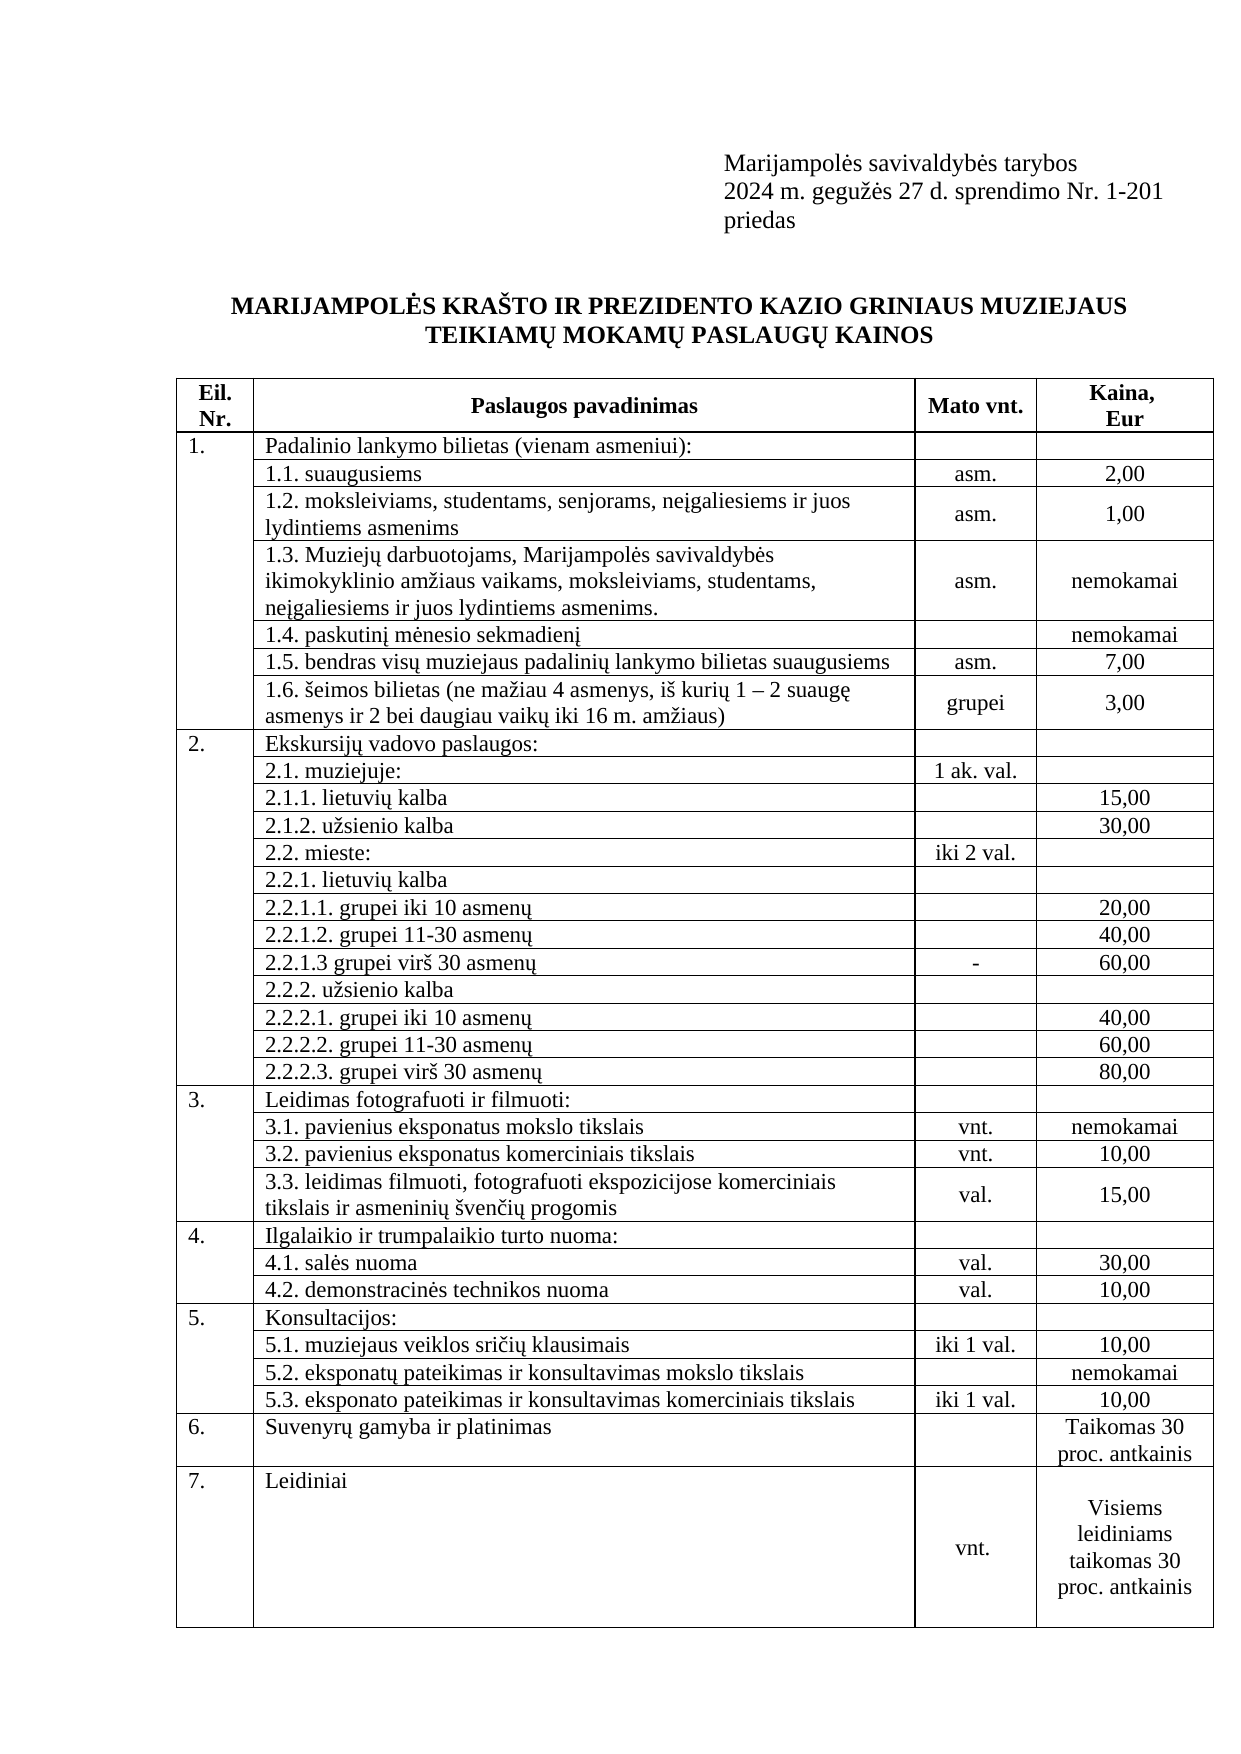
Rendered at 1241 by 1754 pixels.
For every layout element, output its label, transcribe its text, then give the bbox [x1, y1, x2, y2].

table_cell 60,00 [1037, 1031, 1213, 1057]
table_cell Leidimas fotografuoti ir filmuoti: [254, 1086, 914, 1112]
table_cell [916, 784, 1036, 811]
table_cell [916, 1058, 1036, 1085]
text priedas [723, 205, 1181, 234]
table_cell 7. [177, 1467, 253, 1627]
table_header Kaina, Eur [1037, 379, 1213, 431]
table_header Mato vnt. [916, 379, 1036, 431]
table_cell [1037, 730, 1213, 756]
table_cell asm. [916, 460, 1036, 486]
table_cell [916, 812, 1036, 838]
text MARIJAMPOLĖS KRAŠTO IR PREZIDENTO KAZIO GRINIAUS MUZIEJAUS TEIKIAMŲ MOKAMŲ PASLAUGŲ KAINOS [177, 291, 1181, 349]
table_cell grupei [916, 676, 1036, 728]
table_cell 2.2.2. užsienio kalba [254, 976, 914, 1002]
table_cell [916, 730, 1036, 756]
table_cell 60,00 [1037, 949, 1213, 975]
table_cell 4.2. demonstracinės technikos nuoma [254, 1276, 914, 1303]
table_cell nemokamai [1037, 1359, 1213, 1385]
table_header Paslaugos pavadinimas [254, 379, 914, 431]
table_cell 2.2. mieste: [254, 839, 914, 866]
table_cell 80,00 [1037, 1058, 1213, 1085]
table_cell Taikomas 30 proc. antkainis [1037, 1414, 1213, 1466]
table_cell iki 1 val. [916, 1331, 1036, 1358]
table_cell 3.1. pavienius eksponatus mokslo tikslais [254, 1113, 914, 1139]
table_cell 1,00 [1037, 487, 1213, 540]
table_cell 3.3. leidimas filmuoti, fotografuoti ekspozicijose komerciniais tikslais ir asmeninių švenčių progomis [254, 1168, 914, 1221]
table_cell 1. [177, 433, 253, 728]
table_cell 30,00 [1037, 1249, 1213, 1275]
table_cell 1.3. Muziejų darbuotojams, Marijampolės savivaldybės ikimokyklinio amžiaus vaikams, moksleiviams, studentams, neįgaliesiems ir juos lydintiems asmenims. [254, 541, 914, 620]
table_cell - [916, 949, 1036, 975]
table_cell [1037, 867, 1213, 893]
table_cell 10,00 [1037, 1331, 1213, 1358]
table_cell 15,00 [1037, 784, 1213, 811]
table_cell 1.2. moksleiviams, studentams, senjorams, neįgaliesiems ir juos lydintiems asmenims [254, 487, 914, 540]
table_cell [916, 1004, 1036, 1030]
table_cell iki 2 val. [916, 839, 1036, 866]
table_cell vnt. [916, 1467, 1036, 1627]
table_cell asm. [916, 649, 1036, 675]
table_cell [916, 976, 1036, 1002]
table_cell 2.2.2.2. grupei 11-30 asmenų [254, 1031, 914, 1057]
table_cell Konsultacijos: [254, 1304, 914, 1330]
table_cell 5.3. eksponato pateikimas ir konsultavimas komerciniais tikslais [254, 1386, 914, 1412]
table_cell iki 1 val. [916, 1386, 1036, 1412]
table_cell Suvenyrų gamyba ir platinimas [254, 1414, 914, 1466]
table_cell [1037, 757, 1213, 783]
table_cell 2.2.1.3 grupei virš 30 asmenų [254, 949, 914, 975]
table_cell 3.2. pavienius eksponatus komerciniais tikslais [254, 1141, 914, 1167]
table_cell [1037, 976, 1213, 1002]
table_cell 10,00 [1037, 1141, 1213, 1167]
table_cell [916, 894, 1036, 920]
table_cell nemokamai [1037, 541, 1213, 620]
table_cell vnt. [916, 1113, 1036, 1139]
table_cell [916, 433, 1036, 459]
table_cell [916, 1359, 1036, 1385]
table_cell Visiems leidiniams taikomas 30 proc. antkainis [1037, 1467, 1213, 1627]
table_cell 5.2. eksponatų pateikimas ir konsultavimas mokslo tikslais [254, 1359, 914, 1385]
table_cell 7,00 [1037, 649, 1213, 675]
table_cell 2.2.2.1. grupei iki 10 asmenų [254, 1004, 914, 1030]
table_cell [1037, 1222, 1213, 1248]
table_cell nemokamai [1037, 1113, 1213, 1139]
table_cell [916, 621, 1036, 647]
table_cell val. [916, 1168, 1036, 1221]
table_cell 1.4. paskutinį mėnesio sekmadienį [254, 621, 914, 647]
table_cell nemokamai [1037, 621, 1213, 647]
table_cell Leidiniai [254, 1467, 914, 1627]
table_cell 2.2.1.2. grupei 11-30 asmenų [254, 921, 914, 948]
table_cell 6. [177, 1414, 253, 1466]
table_header Eil. Nr. [177, 379, 253, 431]
text Marijampolės savivaldybės tarybos [723, 148, 1181, 176]
table_cell val. [916, 1249, 1036, 1275]
text 2024 m. gegužės 27 d. sprendimo Nr. 1-201 [723, 176, 1181, 205]
table_cell 15,00 [1037, 1168, 1213, 1221]
table_cell [1037, 433, 1213, 459]
table_cell 1.1. suaugusiems [254, 460, 914, 486]
table_cell 2. [177, 730, 253, 1085]
table_cell 3. [177, 1086, 253, 1221]
table_cell [916, 1304, 1036, 1330]
table_cell [916, 1086, 1036, 1112]
table_cell 2.2.2.3. grupei virš 30 asmenų [254, 1058, 914, 1085]
table_cell 10,00 [1037, 1276, 1213, 1303]
table_cell 2.2.1. lietuvių kalba [254, 867, 914, 893]
table_cell [1037, 1086, 1213, 1112]
table_cell Ilgalaikio ir trumpalaikio turto nuoma: [254, 1222, 914, 1248]
table_cell 1.6. šeimos bilietas (ne mažiau 4 asmenys, iš kurių 1 – 2 suaugę asmenys ir 2 bei daugiau vaikų iki 16 m. amžiaus) [254, 676, 914, 728]
table_cell 30,00 [1037, 812, 1213, 838]
table_cell [1037, 839, 1213, 866]
table_cell 40,00 [1037, 921, 1213, 948]
table_cell [916, 1222, 1036, 1248]
table_cell [916, 867, 1036, 893]
table_cell [1037, 1304, 1213, 1330]
table_cell asm. [916, 487, 1036, 540]
table_cell vnt. [916, 1141, 1036, 1167]
table_cell 2.1. muziejuje: [254, 757, 914, 783]
table_cell Padalinio lankymo bilietas (vienam asmeniui): [254, 433, 914, 459]
table_cell [916, 1414, 1036, 1466]
table_cell Ekskursijų vadovo paslaugos: [254, 730, 914, 756]
table_cell 5. [177, 1304, 253, 1412]
table_cell 1.5. bendras visų muziejaus padalinių lankymo bilietas suaugusiems [254, 649, 914, 675]
table_cell [916, 921, 1036, 948]
table_cell 4. [177, 1222, 253, 1303]
table_cell 40,00 [1037, 1004, 1213, 1030]
table_cell 10,00 [1037, 1386, 1213, 1412]
table_cell 20,00 [1037, 894, 1213, 920]
table_cell 2.2.1.1. grupei iki 10 asmenų [254, 894, 914, 920]
table_cell 5.1. muziejaus veiklos sričių klausimais [254, 1331, 914, 1358]
table_cell asm. [916, 541, 1036, 620]
table_cell 2.1.1. lietuvių kalba [254, 784, 914, 811]
table_cell [916, 1031, 1036, 1057]
table_cell 4.1. salės nuoma [254, 1249, 914, 1275]
table_cell 2,00 [1037, 460, 1213, 486]
table_cell 3,00 [1037, 676, 1213, 728]
table_cell 1 ak. val. [916, 757, 1036, 783]
table_cell val. [916, 1276, 1036, 1303]
table_cell 2.1.2. užsienio kalba [254, 812, 914, 838]
